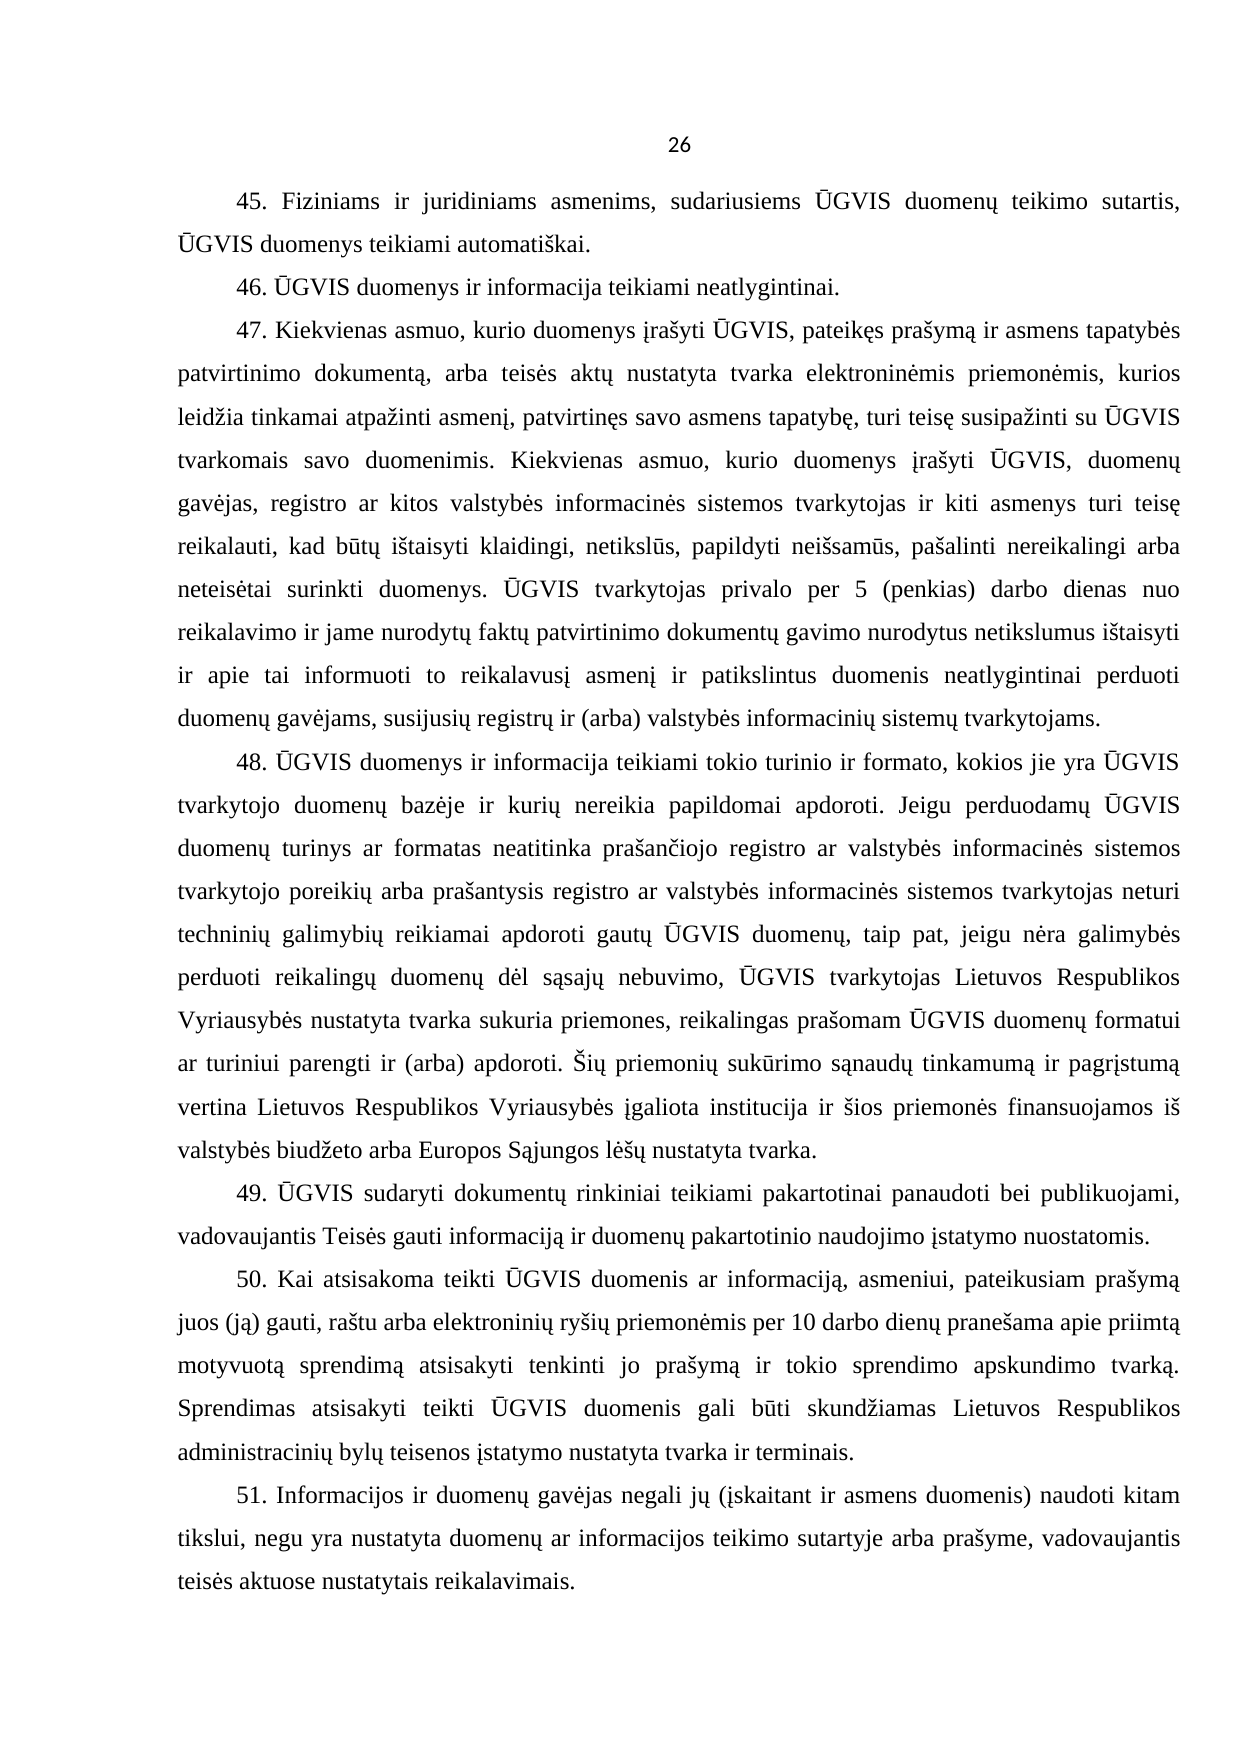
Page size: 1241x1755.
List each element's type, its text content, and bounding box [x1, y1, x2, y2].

text 51. Informacijos ir duomenų gavėjas negali jų (įskaitant ir asmens duomenis) naudoti kitam tikslui, negu yra nustatyta duomenų ar informacijos teikimo sutartyje arba prašyme, vadovaujantis teisės aktuose nustatytais reikalavimais. [177, 1480, 1181, 1595]
text 48. ŪGVIS duomenys ir informacija teikiami tokio turinio ir formato, kokios jie yra ŪGVIS tvarkytojo duomenų bazėje ir kurių nereikia papildomai apdoroti. Jeigu perduodamų ŪGVIS duomenų turinys ar formatas neatitinka prašančiojo registro ar valstybės informacinės sistemos tvarkytojo poreikių arba prašantysis registro ar valstybės informacinės sistemos tvarkytojas neturi techninių galimybių reikiamai apdoroti gautų ŪGVIS duomenų, taip pat, jeigu nėra galimybės perduoti reikalingų duomenų dėl sąsajų nebuvimo, ŪGVIS tvarkytojas Lietuvos Respublikos Vyriausybės nustatyta tvarka sukuria priemones, reikalingas prašomam ŪGVIS duomenų formatui ar turiniui parengti ir (arba) apdoroti. Šių priemonių sukūrimo sąnaudų tinkamumą ir pagrįstumą vertina Lietuvos Respublikos Vyriausybės įgaliota institucija ir šios priemonės finansuojamos iš valstybės biudžeto arba Europos Sąjungos lėšų nustatyta tvarka. [177, 747, 1181, 1163]
text 50. Kai atsisakoma teikti ŪGVIS duomenis ar informaciją, asmeniui, pateikusiam prašymą juos (ją) gauti, raštu arba elektroninių ryšių priemonėmis per 10 darbo dienų pranešama apie priimtą motyvuotą sprendimą atsisakyti tenkinti jo prašymą ir tokio sprendimo apskundimo tvarką. Sprendimas atsisakyti teikti ŪGVIS duomenis gali būti skundžiamas Lietuvos Respublikos administracinių bylų teisenos įstatymo nustatyta tvarka ir terminais. [177, 1264, 1181, 1465]
text 46. ŪGVIS duomenys ir informacija teikiami neatlygintinai. [177, 272, 1181, 301]
text 47. Kiekvienas asmuo, kurio duomenys įrašyti ŪGVIS, pateikęs prašymą ir asmens tapatybės patvirtinimo dokumentą, arba teisės aktų nustatyta tvarka elektroninėmis priemonėmis, kurios leidžia tinkamai atpažinti asmenį, patvirtinęs savo asmens tapatybę, turi teisę susipažinti su ŪGVIS tvarkomais savo duomenimis. Kiekvienas asmuo, kurio duomenys įrašyti ŪGVIS, duomenų gavėjas, registro ar kitos valstybės informacinės sistemos tvarkytojas ir kiti asmenys turi teisę reikalauti, kad būtų ištaisyti klaidingi, netikslūs, papildyti neišsamūs, pašalinti nereikalingi arba neteisėtai surinkti duomenys. ŪGVIS tvarkytojas privalo per 5 (penkias) darbo dienas nuo reikalavimo ir jame nurodytų faktų patvirtinimo dokumentų gavimo nurodytus netikslumus ištaisyti ir apie tai informuoti to reikalavusį asmenį ir patikslintus duomenis neatlygintinai perduoti duomenų gavėjams, susijusių registrų ir (arba) valstybės informacinių sistemų tvarkytojams. [177, 315, 1181, 732]
text 45. Fiziniams ir juridiniams asmenims, sudariusiems ŪGVIS duomenų teikimo sutartis, ŪGVIS duomenys teikiami automatiškai. [177, 186, 1181, 258]
text 49. ŪGVIS sudaryti dokumentų rinkiniai teikiami pakartotinai panaudoti bei publikuojami, vadovaujantis Teisės gauti informaciją ir duomenų pakartotinio naudojimo įstatymo nuostatomis. [177, 1178, 1181, 1250]
